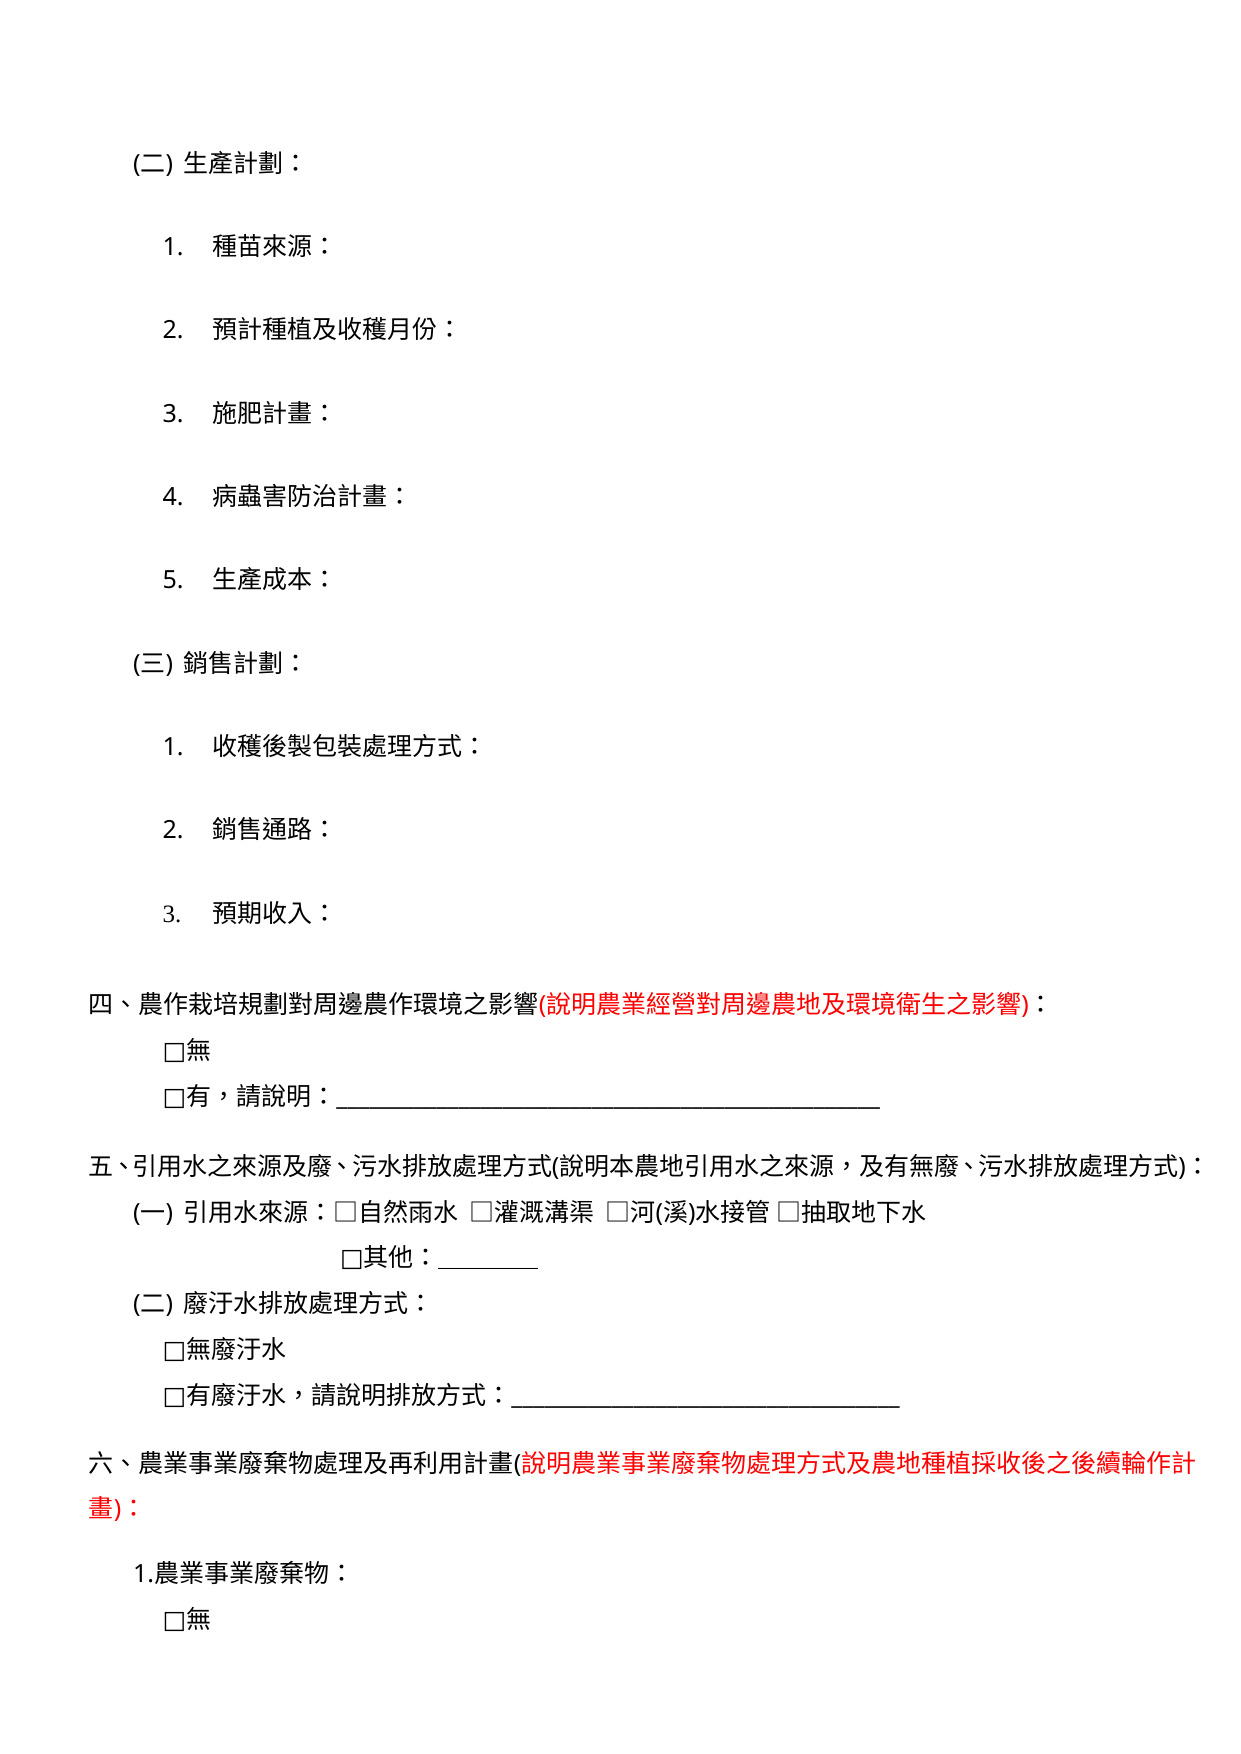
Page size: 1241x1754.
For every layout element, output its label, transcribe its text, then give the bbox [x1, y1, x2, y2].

table_cell 五、引用水之來源及廢、污水排放處理方式(說明本農地引用水之來源，及有無廢、污水排放處理方式)： 引用水來源：□自然雨水 □灌溉溝渠 □河(溪)水接管 □抽取地下水 □其他：＿＿＿＿ 廢汙水排放處理方式： □無廢汙水 □有廢汙水，請說明排放方式：___________________________________ [89, 1139, 1211, 1435]
table_cell 三、農作產銷經營計畫（生產及銷售規劃）： 作物種類及面積： (表格可視作物種類多寡延伸使用) 生產計劃： 種苗來源： 預計種植及收穫月份： 施肥計畫： 病蟲害防治計畫： 生產成本： 銷售計劃： 收穫後製包裝處理方式： 銷售通路： 預期收入： [89, 90, 1211, 977]
table_cell 四、農作栽培規劃對周邊農作環境之影響(說明農業經營對周邊農地及環境衛生之影響)： □無 □有，請說明：_________________________________________________ [89, 977, 1211, 1138]
table_cell 六、農業事業廢棄物處理及再利用計畫(說明農業事業廢棄物處理方式及農地種植採收後之後續輪作計畫)： 1.農業事業廢棄物： □無 [89, 1435, 1211, 1637]
